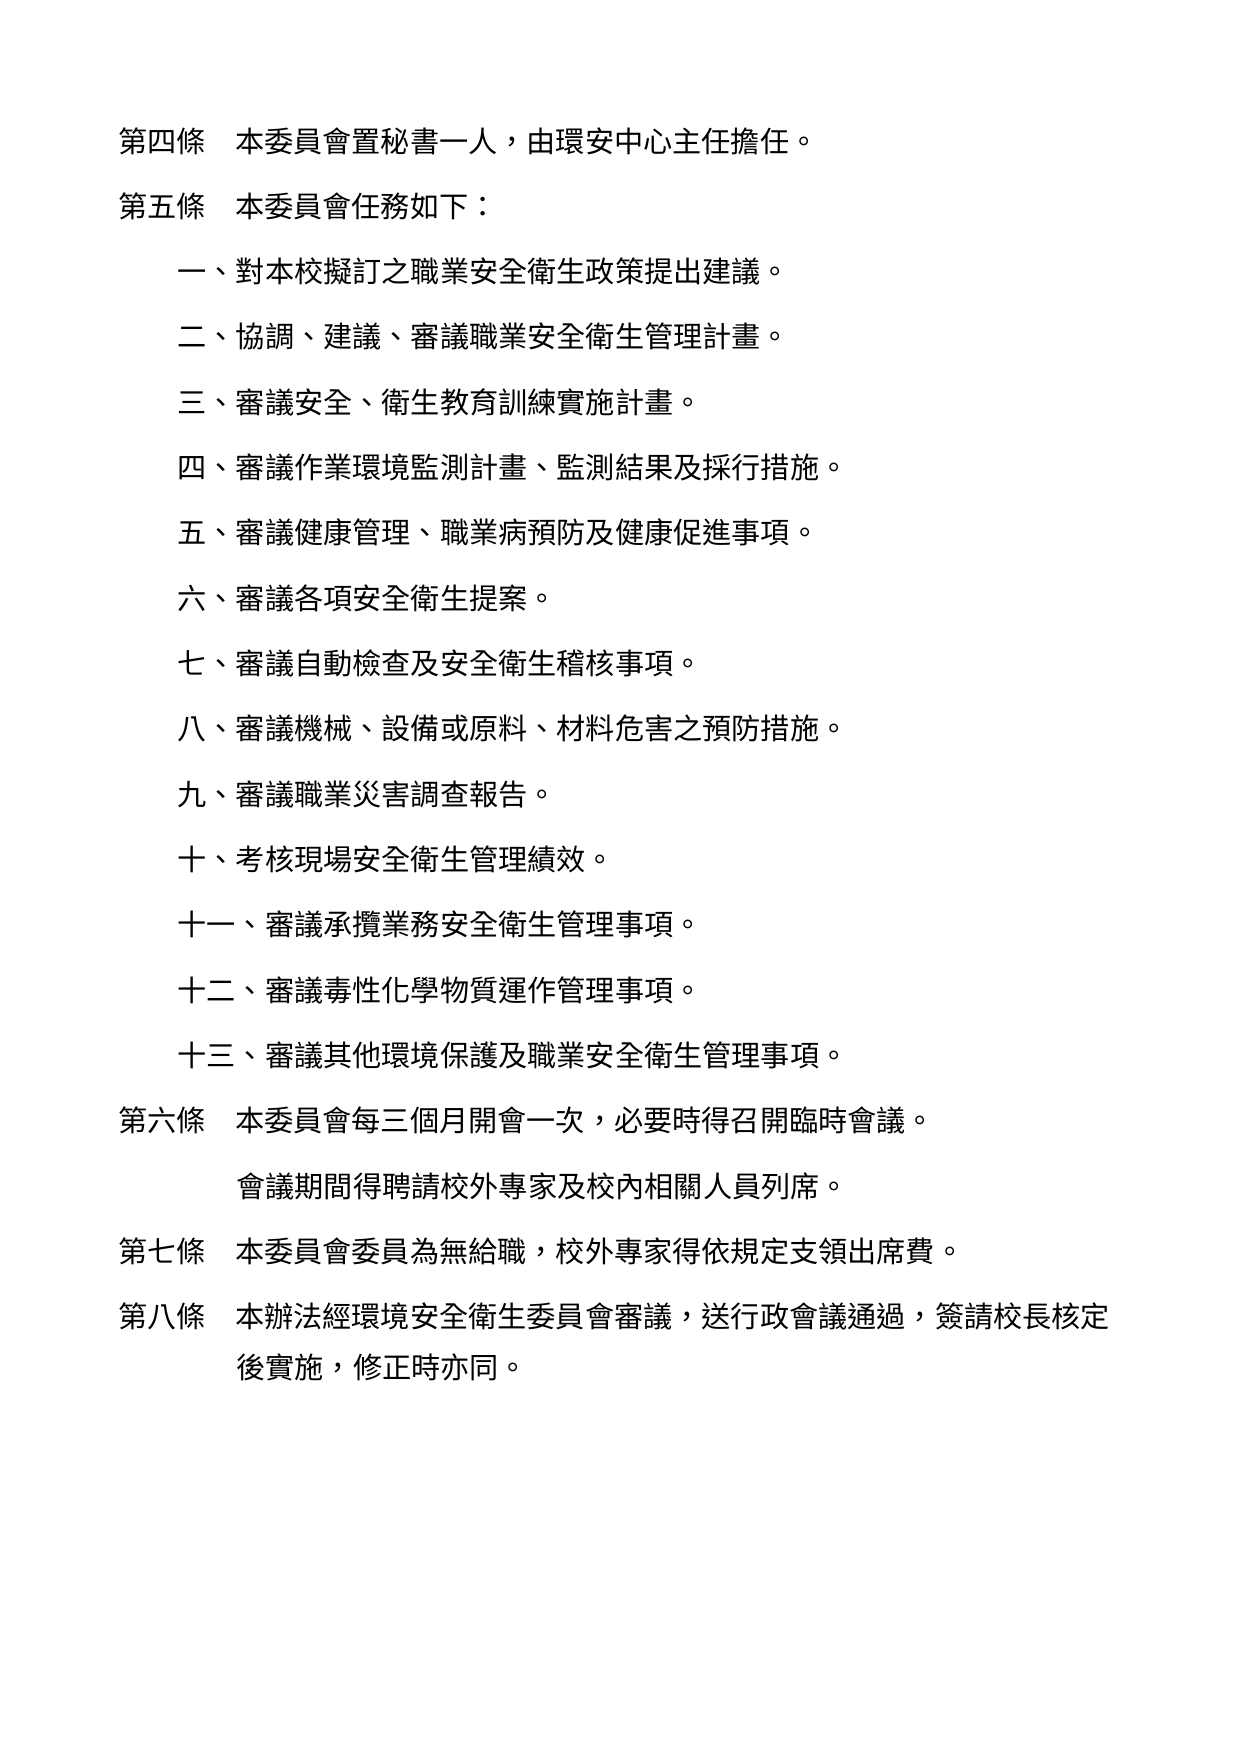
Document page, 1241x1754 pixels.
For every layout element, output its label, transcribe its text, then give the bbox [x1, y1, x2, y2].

text 六、審議各項安全衛生提案。 [177, 575, 1122, 618]
text 八、審議機械、設備或原料、材料危害之預防措施。 [177, 706, 1122, 748]
text 九、審議職業災害調查報告。 [177, 771, 1122, 813]
text 七、審議自動檢查及安全衛生稽核事項。 [177, 641, 1122, 683]
text 十二、審議毒性化學物質運作管理事項。 [177, 967, 1122, 1009]
text 第五條 本委員會任務如下： [118, 183, 1122, 226]
text 十三、審議其他環境保護及職業安全衛生管理事項。 [177, 1032, 1122, 1075]
text 三、審議安全、衛生教育訓練實施計畫。 [177, 379, 1122, 422]
text 五、審議健康管理、職業病預防及健康促進事項。 [177, 510, 1122, 552]
text 十、考核現場安全衛生管理績效。 [177, 837, 1122, 879]
text 會議期間得聘請校外專家及校內相關人員列席。 [236, 1163, 1122, 1205]
text 十一、審議承攬業務安全衛生管理事項。 [177, 902, 1122, 944]
text 第六條 本委員會每三個月開會一次，必要時得召開臨時會議。 [118, 1098, 1122, 1140]
text 第七條 本委員會委員為無給職，校外專家得依規定支領出席費。 [118, 1228, 1122, 1271]
text 四、審議作業環境監測計畫、監測結果及採行措施。 [177, 445, 1122, 487]
text 二、協調、建議、審議職業安全衛生管理計畫。 [177, 314, 1122, 356]
text 一、對本校擬訂之職業安全衛生政策提出建議。 [177, 249, 1122, 291]
text 第八條 本辦法經環境安全衛生委員會審議，送行政會議通過，簽請校長核定後實施，修正時亦同。 [118, 1294, 1122, 1387]
text 第四條 本委員會置秘書一人，由環安中心主任擔任。 [118, 118, 1122, 160]
